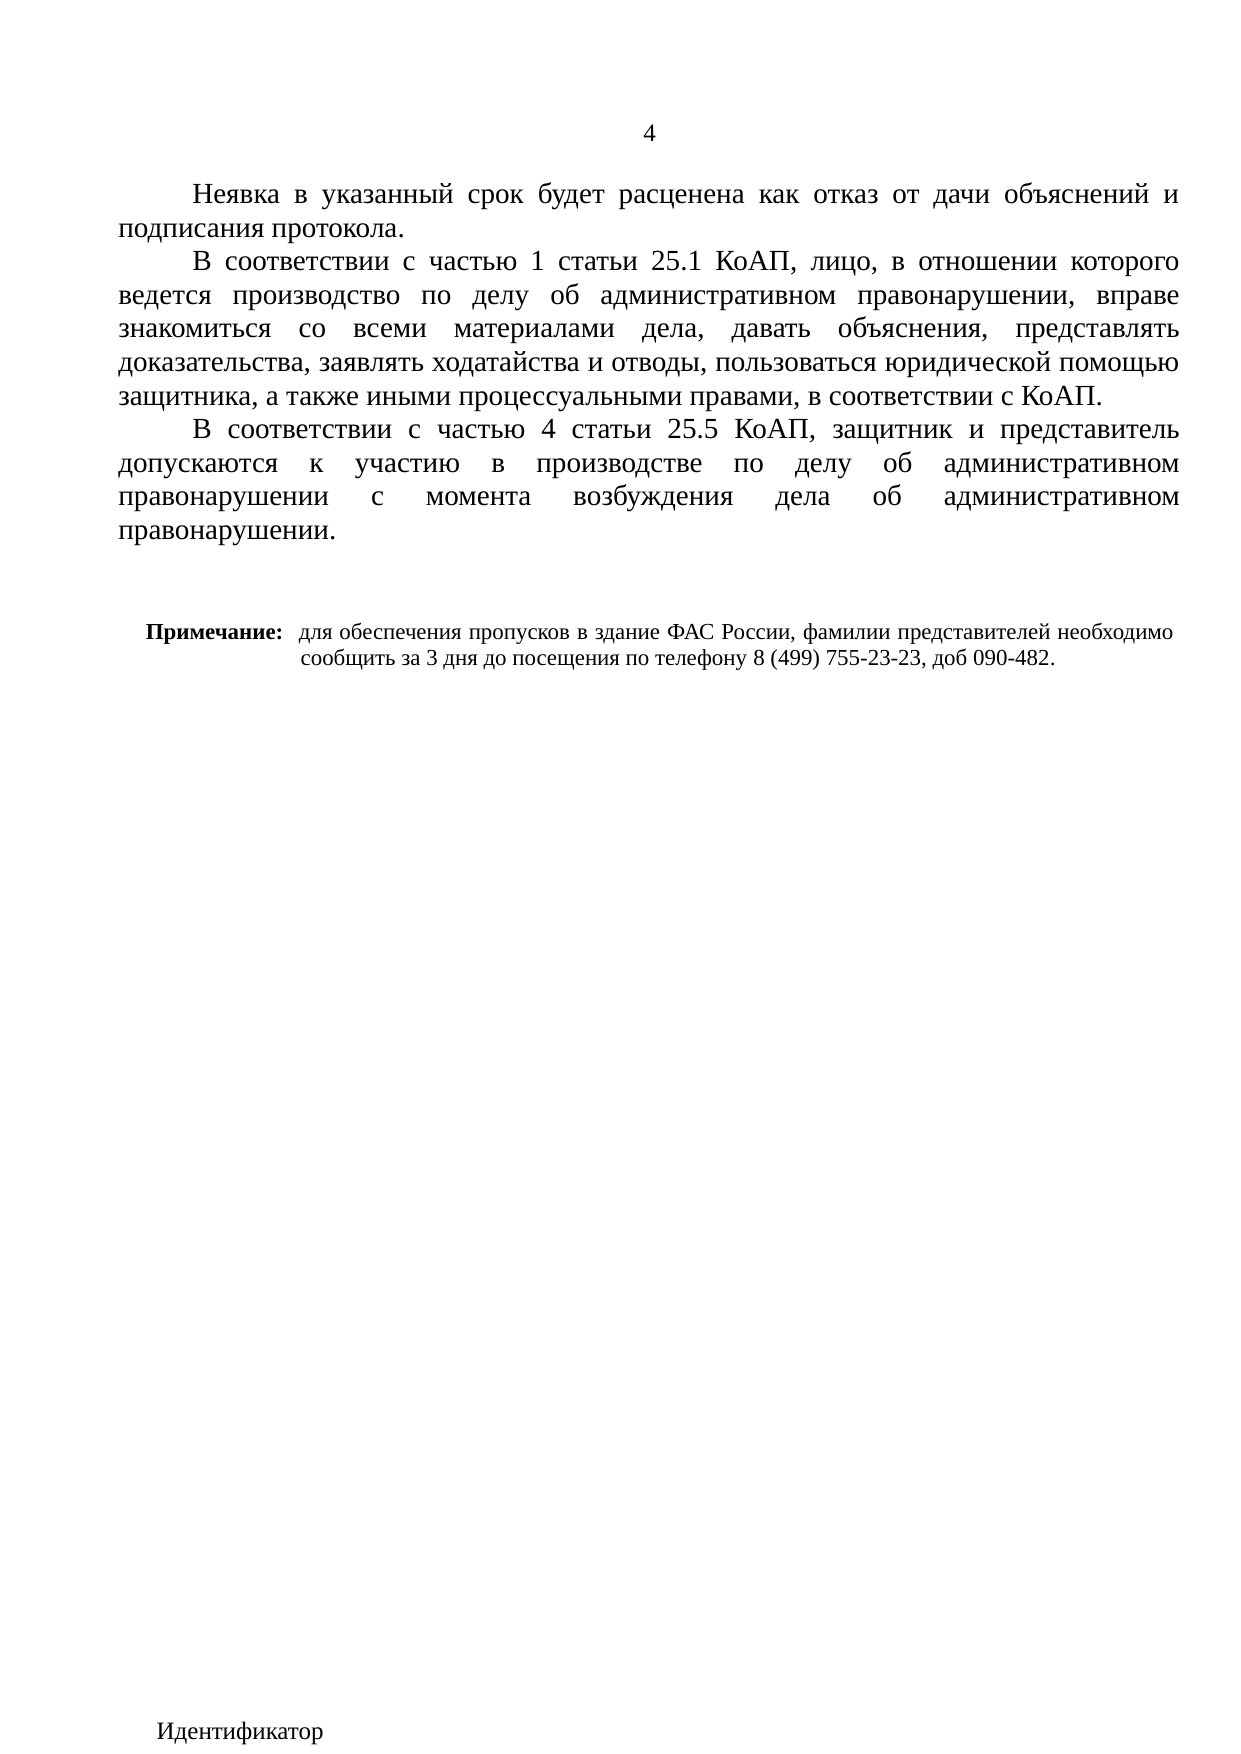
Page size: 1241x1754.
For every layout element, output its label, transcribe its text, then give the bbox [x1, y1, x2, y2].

table_header Примечание: [118, 613, 294, 677]
text В соответствии с частью 1 статьи 25.1 КоАП, лицо, в отношении которого ведется производство по делу об административном правонарушении, вправе знакомиться со всеми материалами дела, давать объяснения, представлять доказательства, заявлять ходатайства и отводы, пользоваться юридической помощью защитника, а также иными процессуальными правами, в соответствии с КоАП. [118, 243, 1181, 411]
text Неявка в указанный срок будет расценена как отказ от дачи объяснений и подписания протокола. [118, 176, 1181, 243]
text В соответствии с частью 4 статьи 25.5 КоАП, защитник и представитель допускаются к участию в производстве по делу об административном правонарушении с момента возбуждения дела об административном правонарушении. [118, 411, 1181, 545]
table_header для обеспечения пропусков в здание ФАС России, фамилии представителей необходимо сообщить за 3 дня до посещения по телефону 8 (499) 755-23-23, доб 090-482. [295, 613, 1181, 677]
